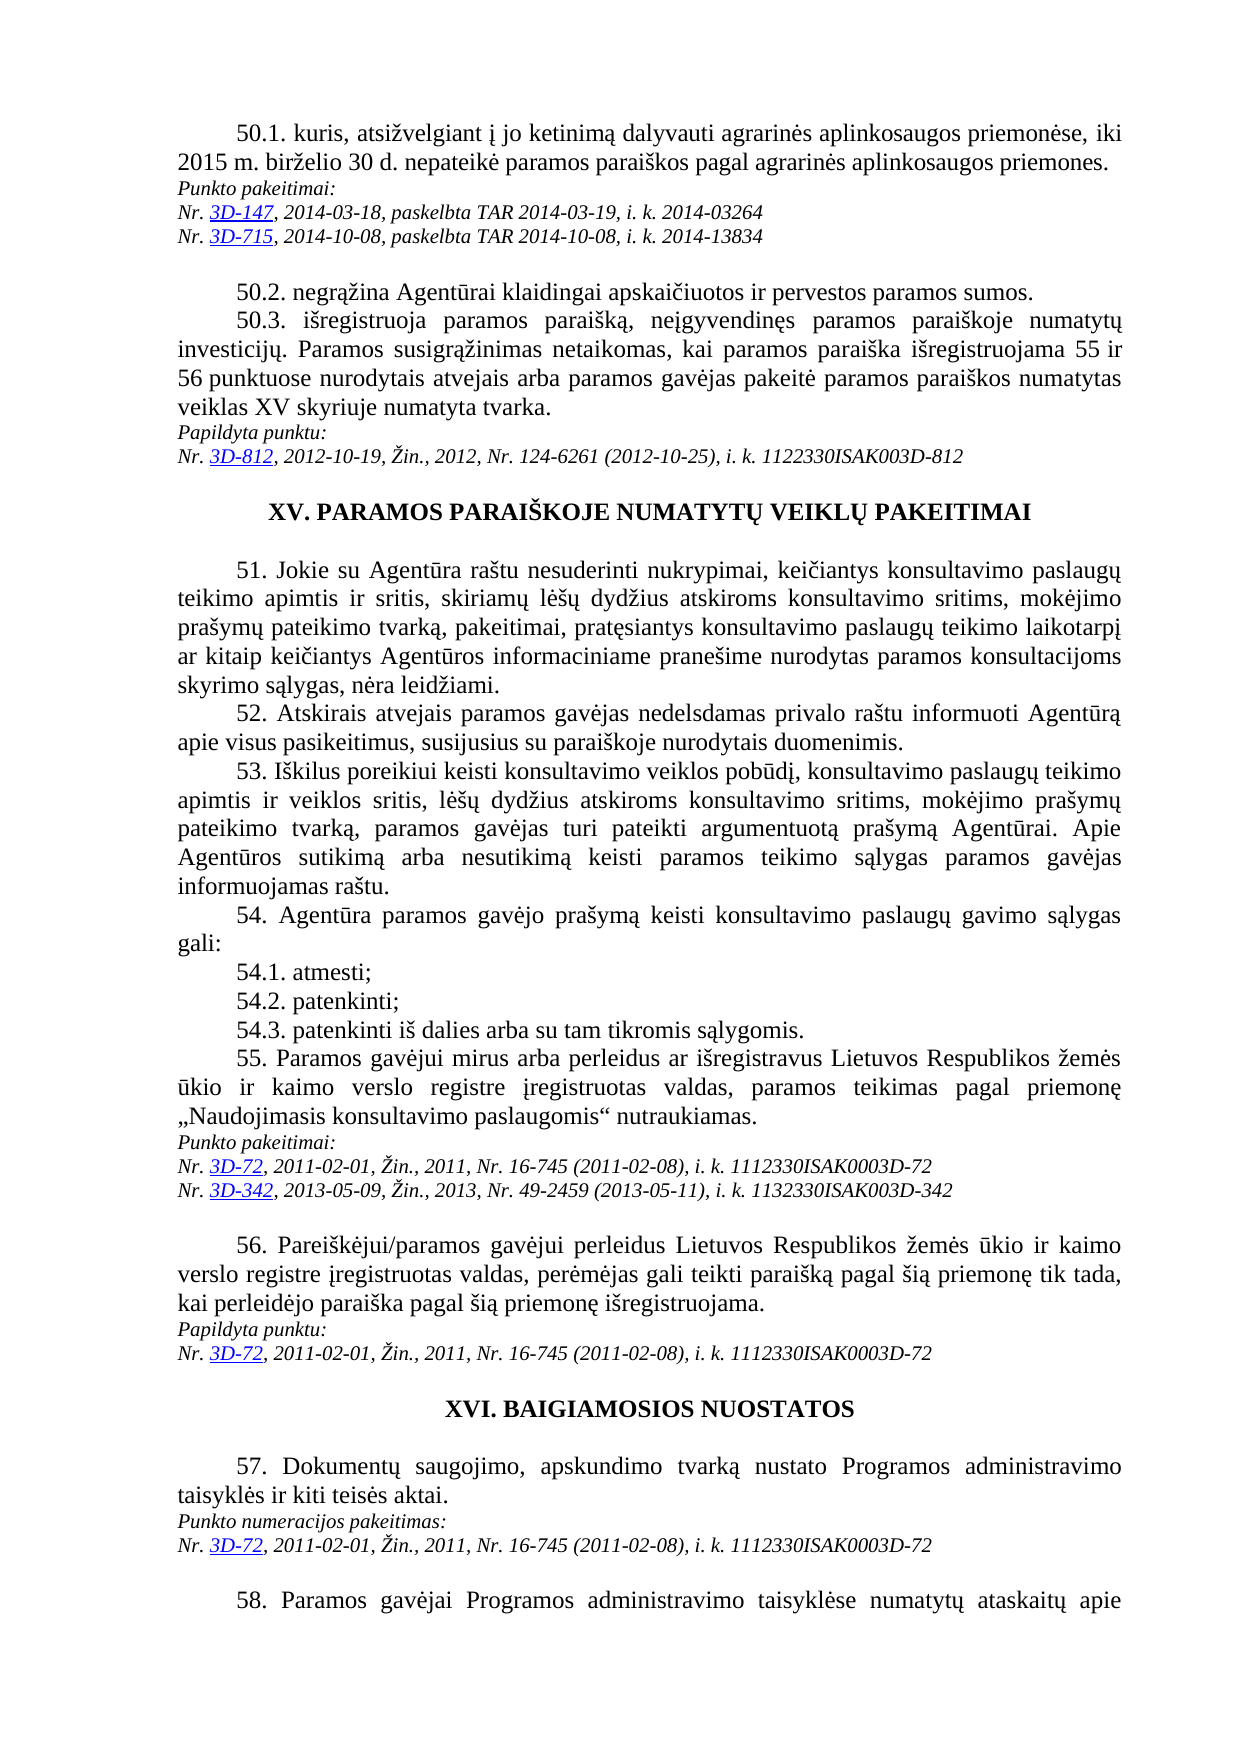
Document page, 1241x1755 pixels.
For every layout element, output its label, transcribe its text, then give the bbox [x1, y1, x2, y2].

text Nr. 3D-342, 2013-05-09, Žin., 2013, Nr. 49-2459 (2013-05-11), i. k. 1132330ISAK003D-342 [177, 1178, 1122, 1202]
text XVI. BAIGIAMOSIOS NUOSTATOS [177, 1394, 1122, 1422]
text 56. Pareiškėjui/paramos gavėjui perleidus Lietuvos Respublikos žemės ūkio ir kaimo verslo registre įregistruotas valdas, perėmėjas gali teikti paraišką pagal šią priemonę tik tada, kai perleidėjo paraiška pagal šią priemonę išregistruojama. [177, 1231, 1122, 1317]
text Punkto pakeitimai: [177, 176, 1122, 200]
text 55. Paramos gavėjui mirus arba perleidus ar išregistravus Lietuvos Respublikos žemės ūkio ir kaimo verslo registre įregistruotas valdas, paramos teikimas pagal priemonę „Naudojimasis konsultavimo paslaugomis“ nutraukiamas. [177, 1043, 1122, 1130]
text 54.1. atmesti; [177, 957, 1122, 986]
text XV. Paramos PARAIŠKOJE NUMATYTŲ VEIKLŲ PAKEITIMAI [177, 497, 1122, 526]
text 54.2. patenkinti; [177, 986, 1122, 1015]
text Punkto numeracijos pakeitimas: [177, 1509, 1122, 1533]
text Nr. 3D-72, 2011-02-01, Žin., 2011, Nr. 16-745 (2011-02-08), i. k. 1112330ISAK0003D-72 [177, 1533, 1122, 1557]
text 50.1. kuris, atsižvelgiant į jo ketinimą dalyvauti agrarinės aplinkosaugos priemonėse, iki 2015 m. birželio 30 d. nepateikė paramos paraiškos pagal agrarinės aplinkosaugos priemones. [177, 118, 1122, 176]
text Nr. 3D-715, 2014-10-08, paskelbta TAR 2014-10-08, i. k. 2014-13834 [177, 224, 1122, 248]
text Nr. 3D-812, 2012-10-19, Žin., 2012, Nr. 124-6261 (2012-10-25), i. k. 1122330ISAK003D-812 [177, 444, 1122, 468]
text Papildyta punktu: [177, 420, 1122, 444]
text 54. Agentūra paramos gavėjo prašymą keisti konsultavimo paslaugų gavimo sąlygas gali: [177, 900, 1122, 957]
text 54.3. patenkinti iš dalies arba su tam tikromis sąlygomis. [177, 1015, 1122, 1043]
text 50.3. išregistruoja paramos paraišką, neįgyvendinęs paramos paraiškoje numatytų investicijų. Paramos susigrąžinimas netaikomas, kai paramos paraiška išregistruojama 55 ir 56 punktuose nurodytais atvejais arba paramos gavėjas pakeitė paramos paraiškos numatytas veiklas XV skyriuje numatyta tvarka. [177, 305, 1122, 420]
text Punkto pakeitimai: [177, 1130, 1122, 1154]
text Nr. 3D-147, 2014-03-18, paskelbta TAR 2014-03-19, i. k. 2014-03264 [177, 200, 1122, 224]
text 52. Atskirais atvejais paramos gavėjas nedelsdamas privalo raštu informuoti Agentūrą apie visus pasikeitimus, susijusius su paraiškoje nurodytais duomenimis. [177, 698, 1122, 756]
text Nr. 3D-72, 2011-02-01, Žin., 2011, Nr. 16-745 (2011-02-08), i. k. 1112330ISAK0003D-72 [177, 1154, 1122, 1178]
text Nr. 3D-72, 2011-02-01, Žin., 2011, Nr. 16-745 (2011-02-08), i. k. 1112330ISAK0003D-72 [177, 1341, 1122, 1365]
text 57. Dokumentų saugojimo, apskundimo tvarką nustato Programos administravimo taisyklės ir kiti teisės aktai. [177, 1451, 1122, 1509]
text Papildyta punktu: [177, 1317, 1122, 1341]
text 51. Jokie su Agentūra raštu nesuderinti nukrypimai, keičiantys konsultavimo paslaugų teikimo apimtis ir sritis, skiriamų lėšų dydžius atskiroms konsultavimo sritims, mokėjimo prašymų pateikimo tvarką, pakeitimai, pratęsiantys konsultavimo paslaugų teikimo laikotarpį ar kitaip keičiantys Agentūros informaciniame pranešime nurodytas paramos konsultacijoms skyrimo sąlygas, nėra leidžiami. [177, 555, 1122, 698]
text 50.2. negrąžina Agentūrai klaidingai apskaičiuotos ir pervestos paramos sumos. [177, 277, 1122, 305]
text 53. Iškilus poreikiui keisti konsultavimo veiklos pobūdį, konsultavimo paslaugų teikimo apimtis ir veiklos sritis, lėšų dydžius atskiroms konsultavimo sritims, mokėjimo prašymų pateikimo tvarką, paramos gavėjas turi pateikti argumentuotą prašymą Agentūrai. Apie Agentūros sutikimą arba nesutikimą keisti paramos teikimo sąlygas paramos gavėjas informuojamas raštu. [177, 756, 1122, 900]
text 58. Paramos gavėjai Programos administravimo taisyklėse numatytų ataskaitų apie [177, 1586, 1122, 1614]
